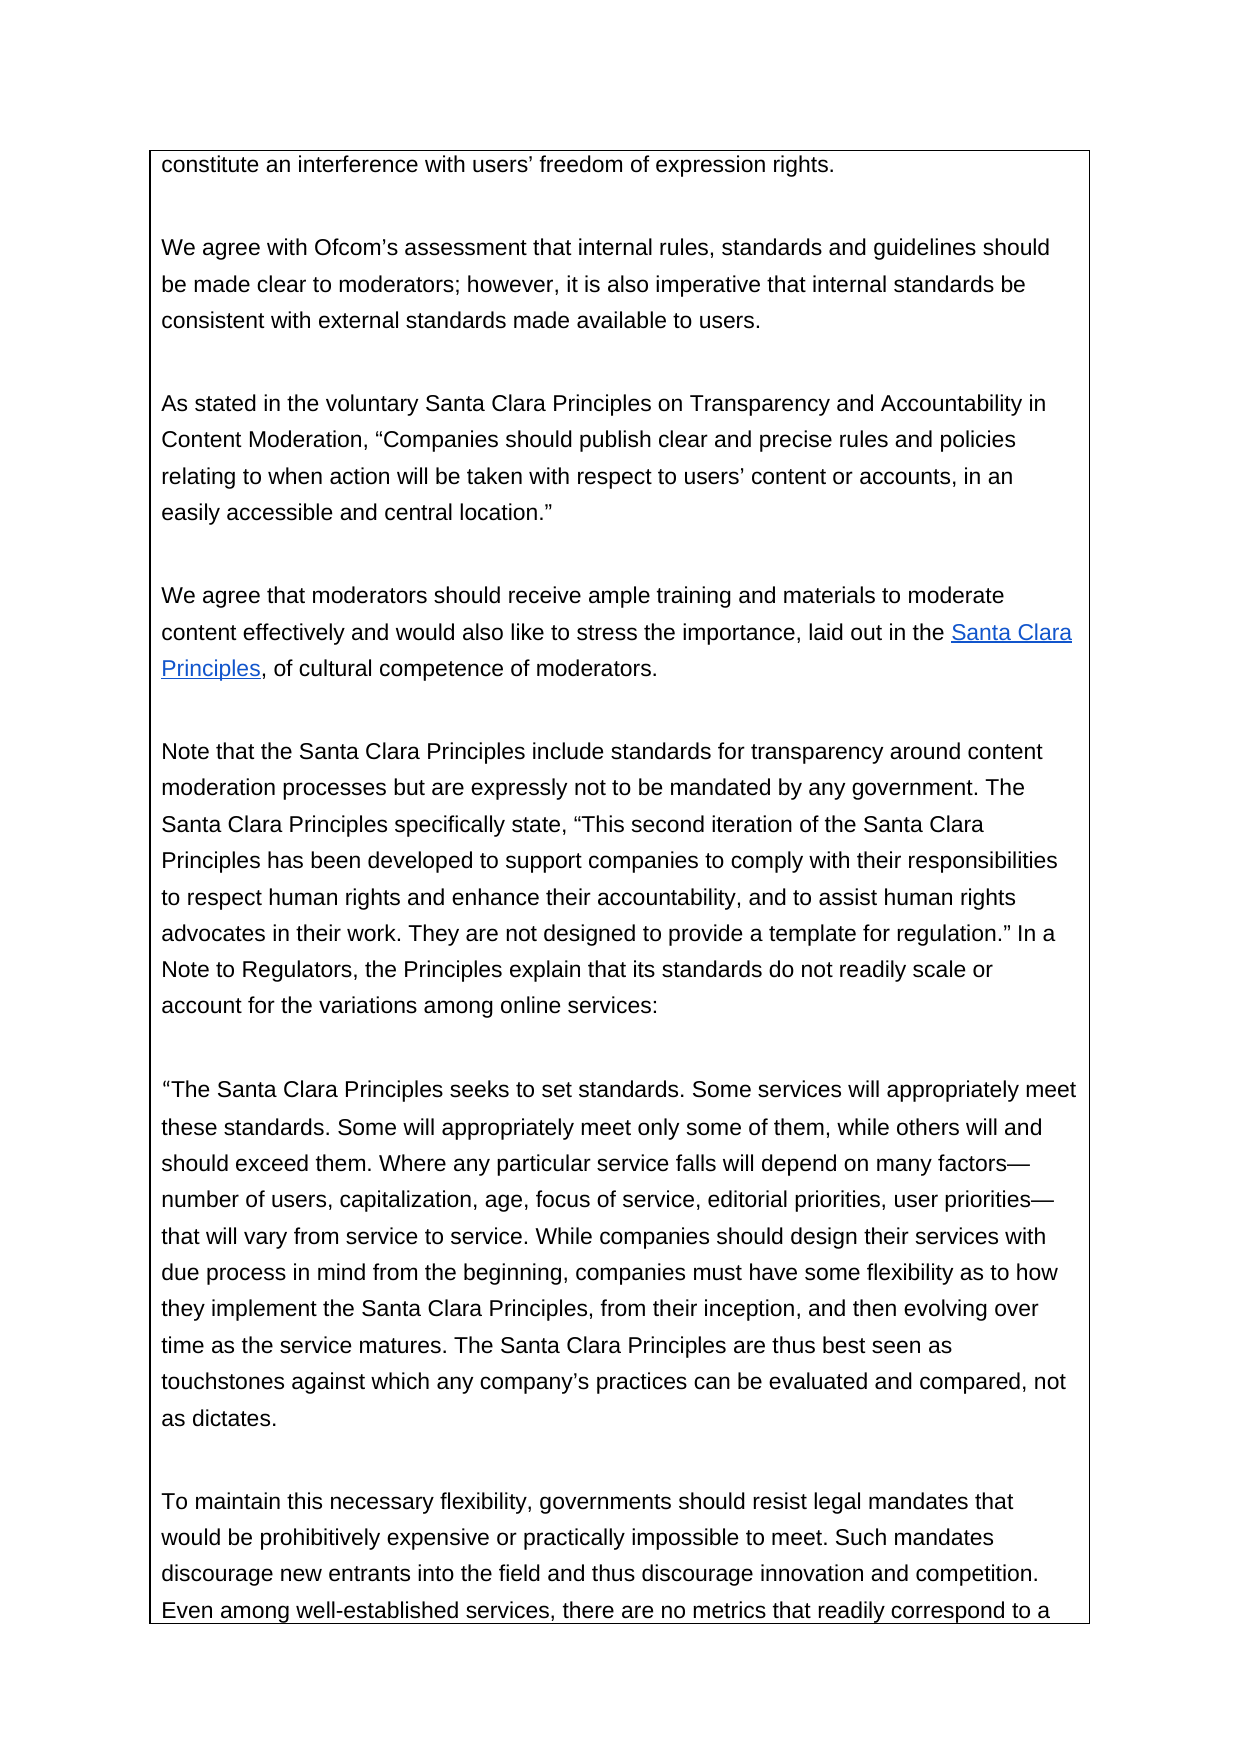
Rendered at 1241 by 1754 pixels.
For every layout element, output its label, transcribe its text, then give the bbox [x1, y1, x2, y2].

table_cell constitute an interference with users’ freedom of expression rights. We agree with Ofcom’s assessment that internal rules, standards and guidelines should be made clear to moderators; however, it is also imperative that internal standards be consistent with external standards made available to users. As stated in the voluntary Santa Clara Principles on Transparency and Accountability in Content Moderation, “Companies should publish clear and precise rules and policies relating to when action will be taken with respect to users’ content or accounts, in an easily accessible and central location.” We agree that moderators should receive ample training and materials to moderate content effectively and would also like to stress the importance, laid out in the Santa Clara Principles, of cultural competence of moderators. Note that the Santa Clara Principles include standards for transparency around content moderation processes but are expressly not to be mandated by any government. The Santa Clara Principles specifically state, “This second iteration of the Santa Clara Principles has been developed to support companies to comply with their responsibilities to respect human rights and enhance their accountability, and to assist human rights advocates in their work. They are not designed to provide a template for regulation.” In a Note to Regulators, the Principles explain that its standards do not readily scale or account for the variations among online services: “The Santa Clara Principles seeks to set standards. Some services will appropriately meet these standards. Some will appropriately meet only some of them, while others will and should exceed them. Where any particular service falls will depend on many factors—number of users, capitalization, age, focus of service, editorial priorities, user priorities—that will vary from service to service. While companies should design their services with due process in mind from the beginning, companies must have some flexibility as to how they implement the Santa Clara Principles, from their inception, and then evolving over time as the service matures. The Santa Clara Principles are thus best seen as touchstones against which any company’s practices can be evaluated and compared, not as dictates. To maintain this necessary flexibility, governments should resist legal mandates that would be prohibitively expensive or practically impossible to meet. Such mandates discourage new entrants into the field and thus discourage innovation and competition. Even among well-established services, there are no metrics that readily correspond to a [151, 151, 1089, 1623]
